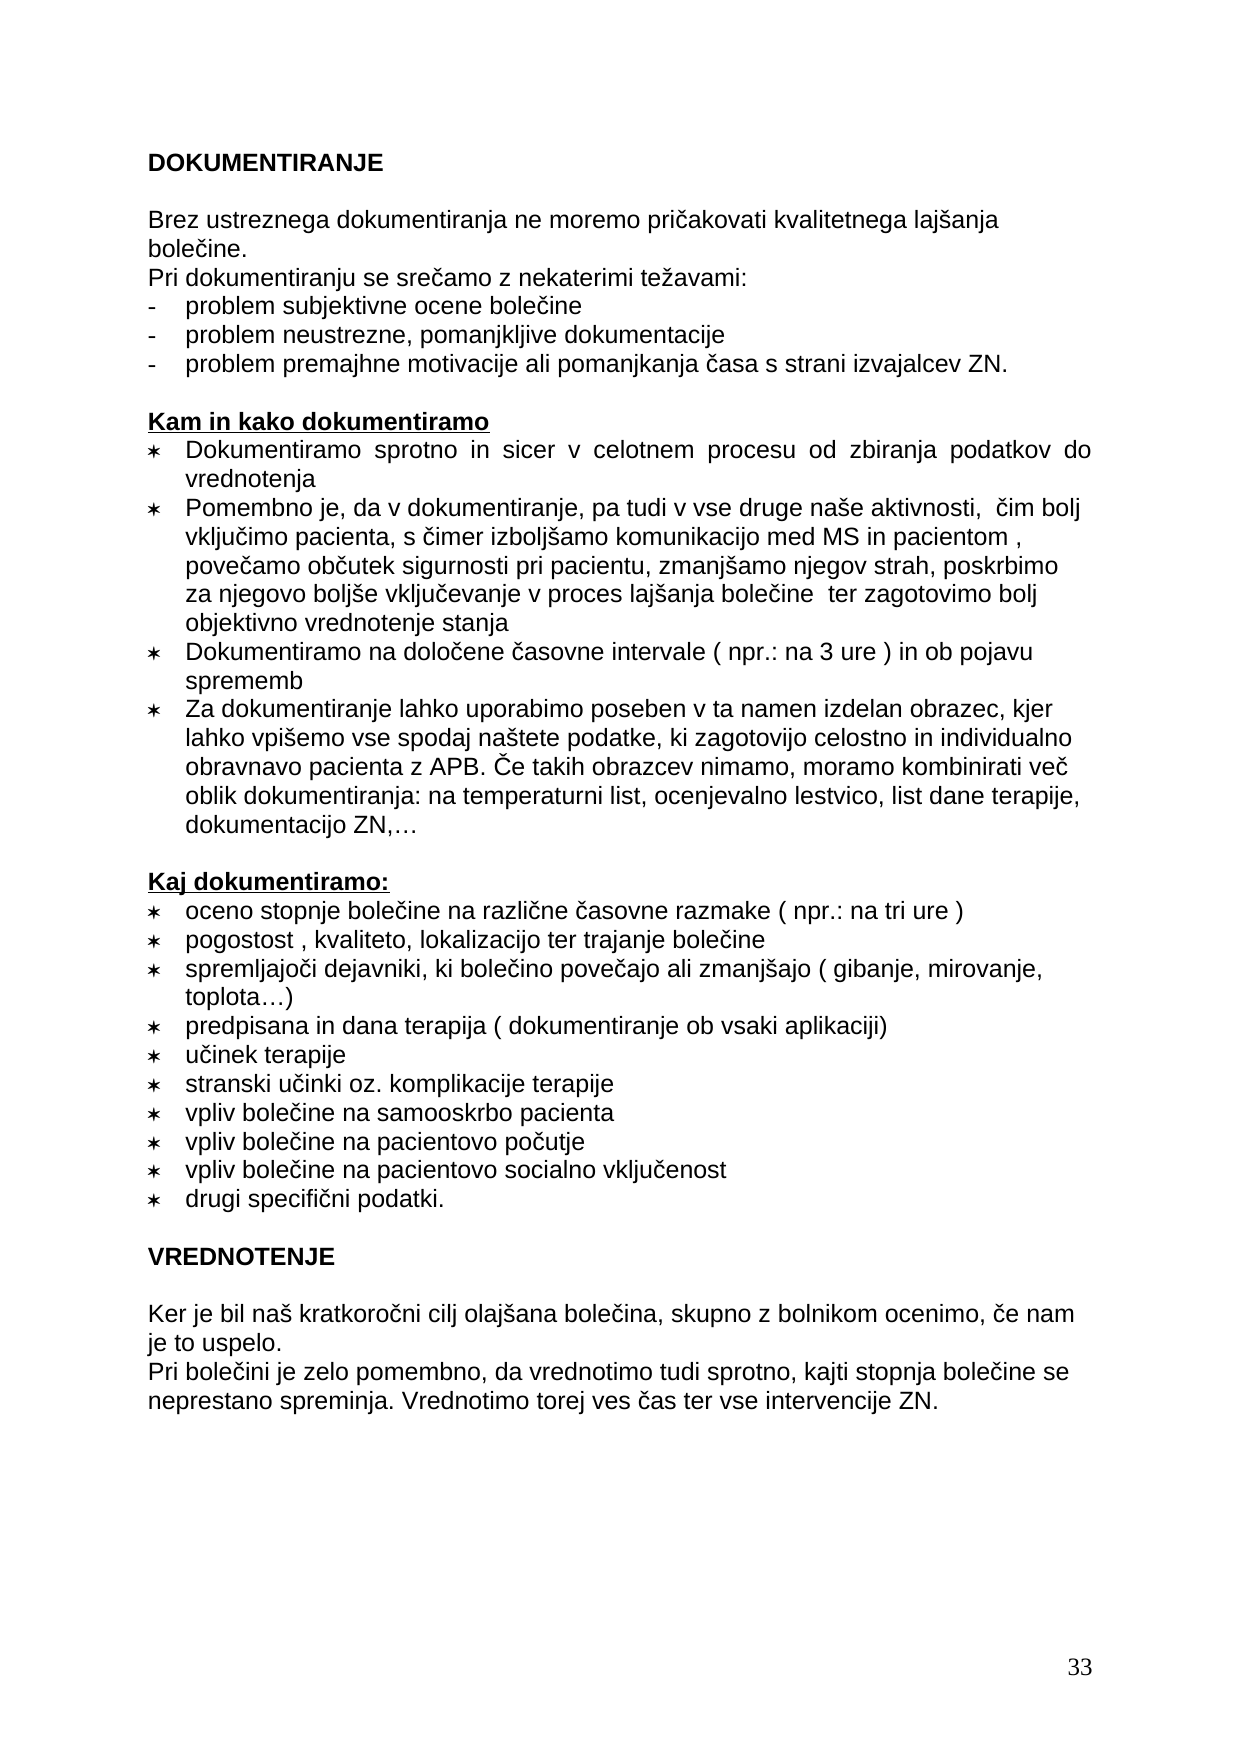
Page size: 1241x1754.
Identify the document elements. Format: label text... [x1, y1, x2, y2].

text Brez ustreznega dokumentiranja ne moremo pričakovati kvalitetnega lajšanja bolečine. [148, 205, 1093, 263]
list predpisana in dana terapija ( dokumentiranje ob vsaki aplikaciji) [148, 1011, 1093, 1040]
list problem premajhne motivacije ali pomanjkanja časa s strani izvajalcev ZN. [148, 349, 1093, 378]
list Dokumentiramo na določene časovne intervale ( npr.: na 3 ure ) in ob pojavu sprememb [148, 637, 1093, 694]
list Pomembno je, da v dokumentiranje, pa tudi v vse druge naše aktivnosti, čim bolj vključimo pacienta, s čimer izboljšamo komunikacijo med MS in pacientom , povečamo občutek sigurnosti pri pacientu, zmanjšamo njegov strah, poskrbimo za njegovo boljše vključevanje v proces lajšanja bolečine ter zagotovimo bolj objektivno vrednotenje stanja [148, 493, 1093, 637]
list spremljajoči dejavniki, ki bolečino povečajo ali zmanjšajo ( gibanje, mirovanje, toplota…) [148, 953, 1093, 1011]
list problem neustrezne, pomanjkljive dokumentacije [148, 320, 1093, 349]
list učinek terapije [148, 1040, 1093, 1069]
list oceno stopnje bolečine na različne časovne razmake ( npr.: na tri ure ) [148, 896, 1093, 925]
list drugi specifični podatki. [148, 1184, 1093, 1213]
text VREDNOTENJE [148, 1242, 1093, 1271]
list vpliv bolečine na pacientovo počutje [148, 1127, 1093, 1155]
text Pri dokumentiranju se srečamo z nekaterimi težavami: [148, 263, 1093, 291]
list Za dokumentiranje lahko uporabimo poseben v ta namen izdelan obrazec, kjer lahko vpišemo vse spodaj naštete podatke, ki zagotovijo celostno in individualno obravnavo pacienta z APB. Če takih obrazcev nimamo, moramo kombinirati več oblik dokumentiranja: na temperaturni list, ocenjevalno lestvico, list dane terapije, dokumentacijo ZN,… [148, 694, 1093, 838]
text Ker je bil naš kratkoročni cilj olajšana bolečina, skupno z bolnikom ocenimo, če nam je to uspelo. [148, 1299, 1093, 1357]
list stranski učinki oz. komplikacije terapije [148, 1069, 1093, 1098]
list Dokumentiramo sprotno in sicer v celotnem procesu od zbiranja podatkov do vrednotenja [148, 435, 1093, 493]
list problem subjektivne ocene bolečine [148, 291, 1093, 320]
text DOKUMENTIRANJE [148, 148, 1093, 176]
text Kaj dokumentiramo: [148, 867, 1093, 896]
list vpliv bolečine na samooskrbo pacienta [148, 1098, 1093, 1127]
list pogostost , kvaliteto, lokalizacijo ter trajanje bolečine [148, 925, 1093, 953]
text Kam in kako dokumentiramo [148, 407, 1093, 435]
text Pri bolečini je zelo pomembno, da vrednotimo tudi sprotno, kajti stopnja bolečine se neprestano spreminja. Vrednotimo torej ves čas ter vse intervencije ZN. [148, 1357, 1093, 1414]
list vpliv bolečine na pacientovo socialno vključenost [148, 1155, 1093, 1184]
